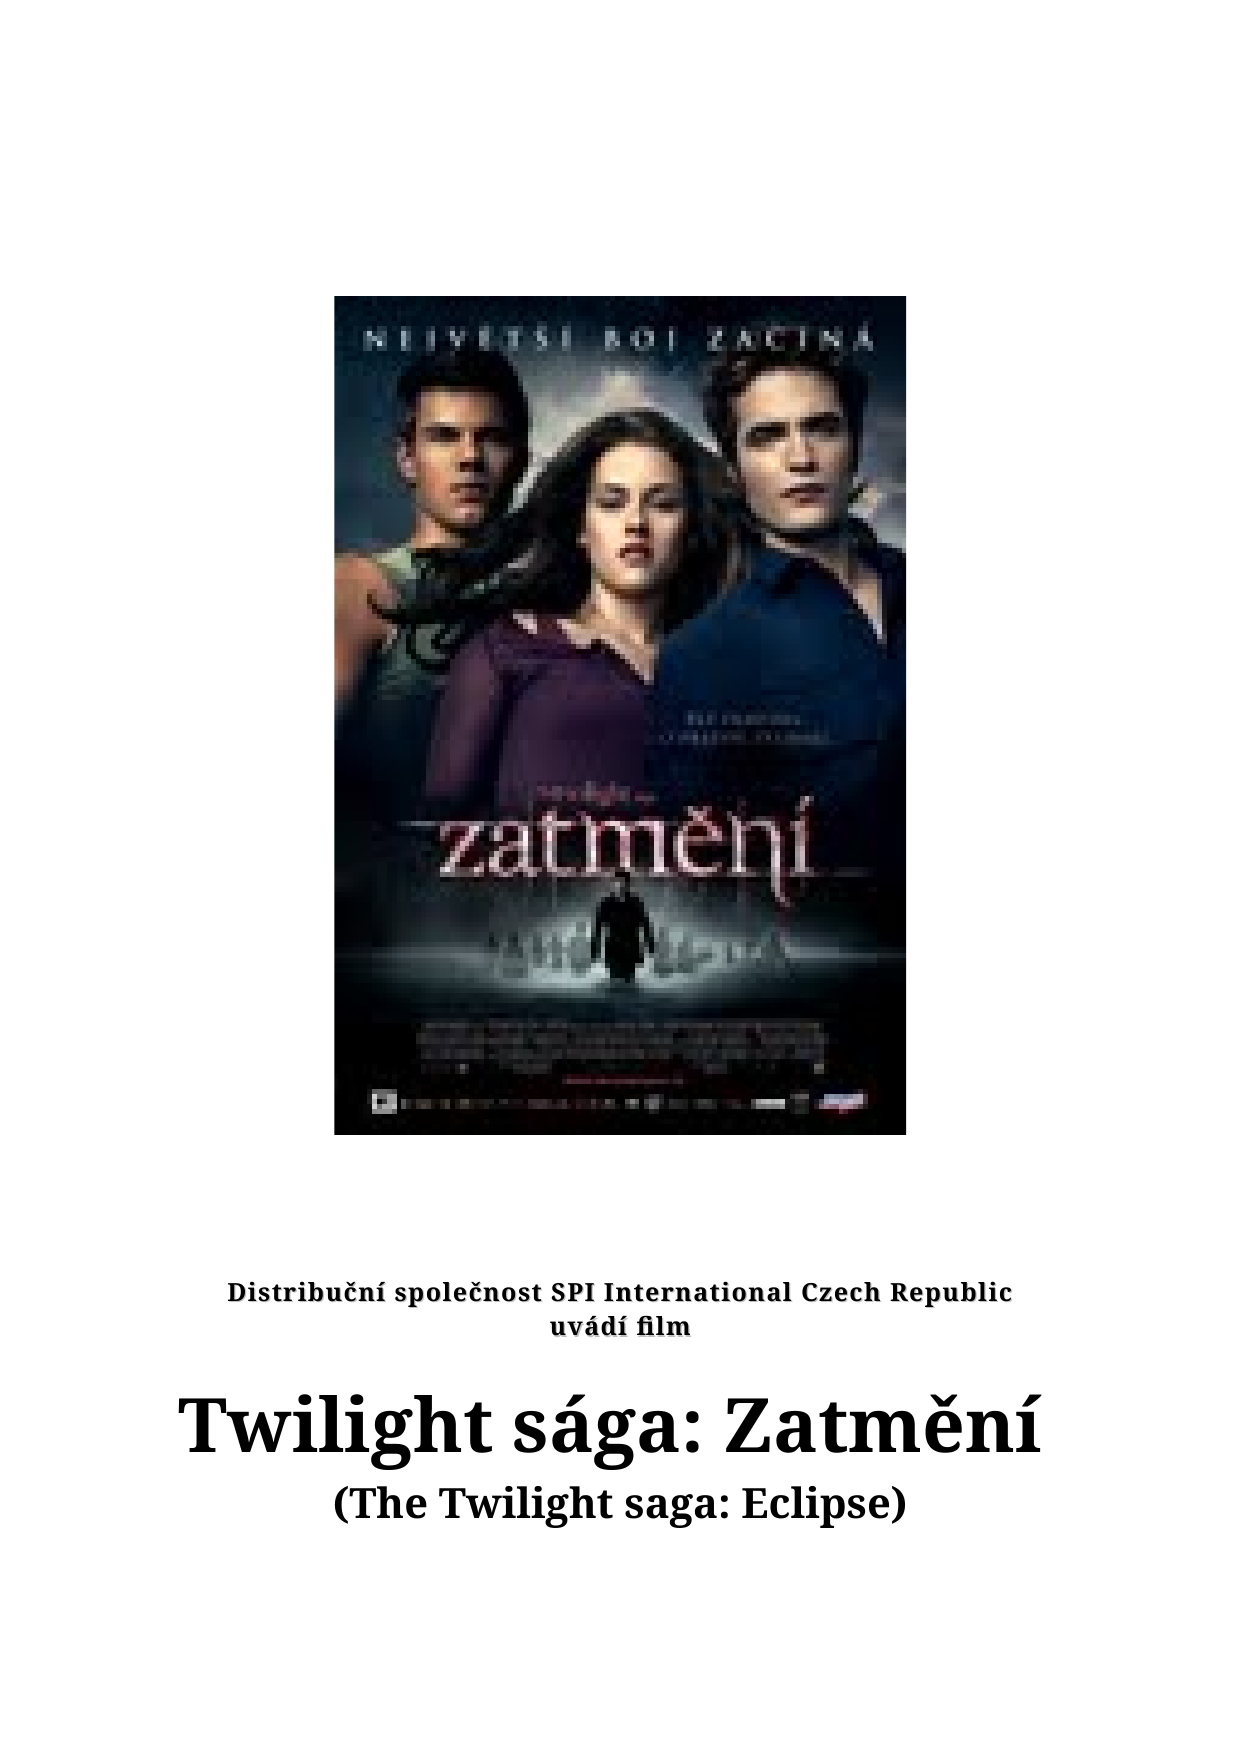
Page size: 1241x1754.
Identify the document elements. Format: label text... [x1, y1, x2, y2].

subtitle Distribuční společnost SPI International Czech Republic [148, 1275, 1093, 1309]
subtitle uvádí film [148, 1309, 1093, 1343]
title Twilight sága: Zatmění [148, 1372, 1093, 1474]
picture [334, 296, 907, 1135]
title (The Twilight saga: Eclipse) [148, 1474, 1093, 1531]
